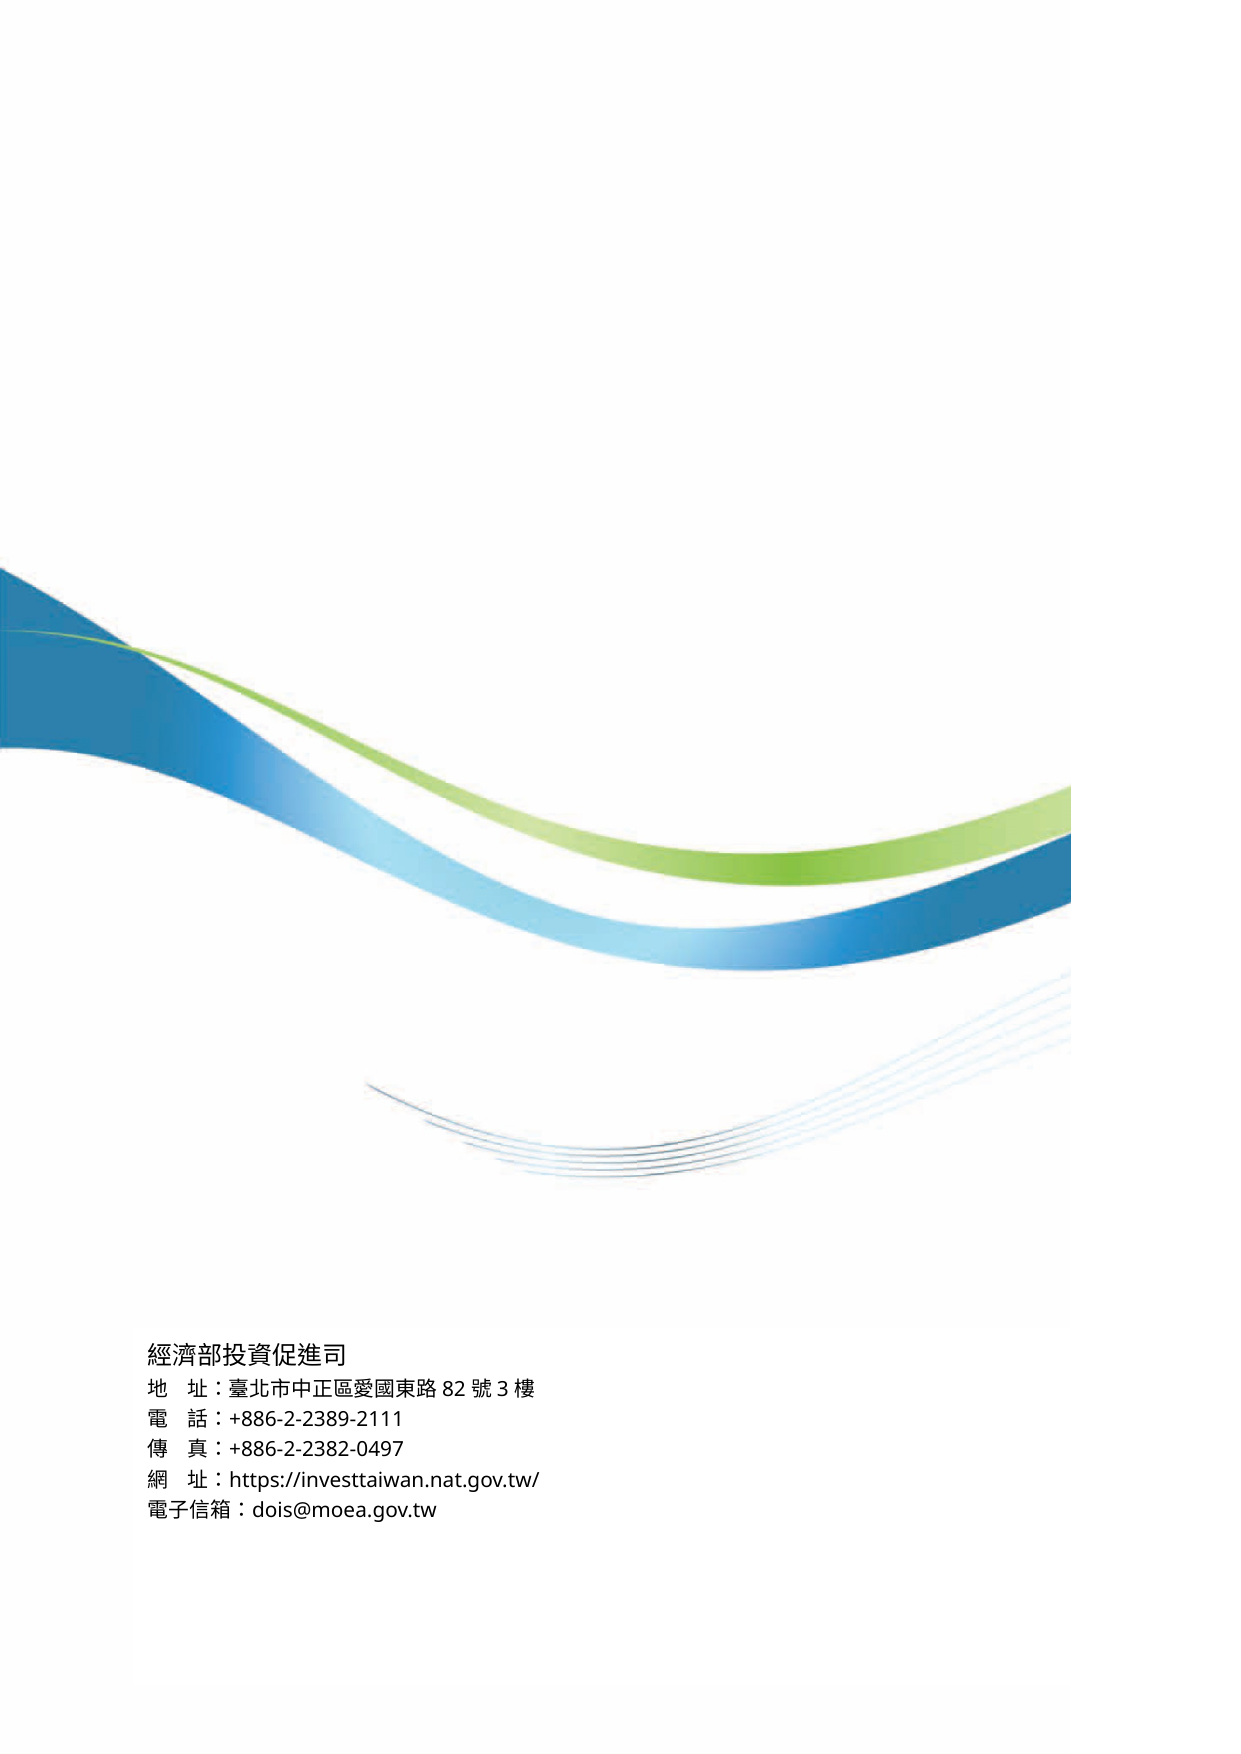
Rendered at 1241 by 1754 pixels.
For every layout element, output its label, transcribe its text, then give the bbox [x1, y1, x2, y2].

text 電 話：+886-2-2389-2111 [148, 1402, 1113, 1433]
text 網 址：https://investtaiwan.nat.gov.tw/ [148, 1463, 1113, 1493]
text 經濟部投資促進司 [148, 1336, 1113, 1372]
text 電子信箱：dois@moea.gov.tw [148, 1493, 1113, 1524]
text 傳 真：+886-2-2382-0497 [148, 1433, 1113, 1463]
text 地 址：臺北市中正區愛國東路 82 號 3 樓 [148, 1372, 1113, 1402]
picture [0, 0, 1071, 1754]
